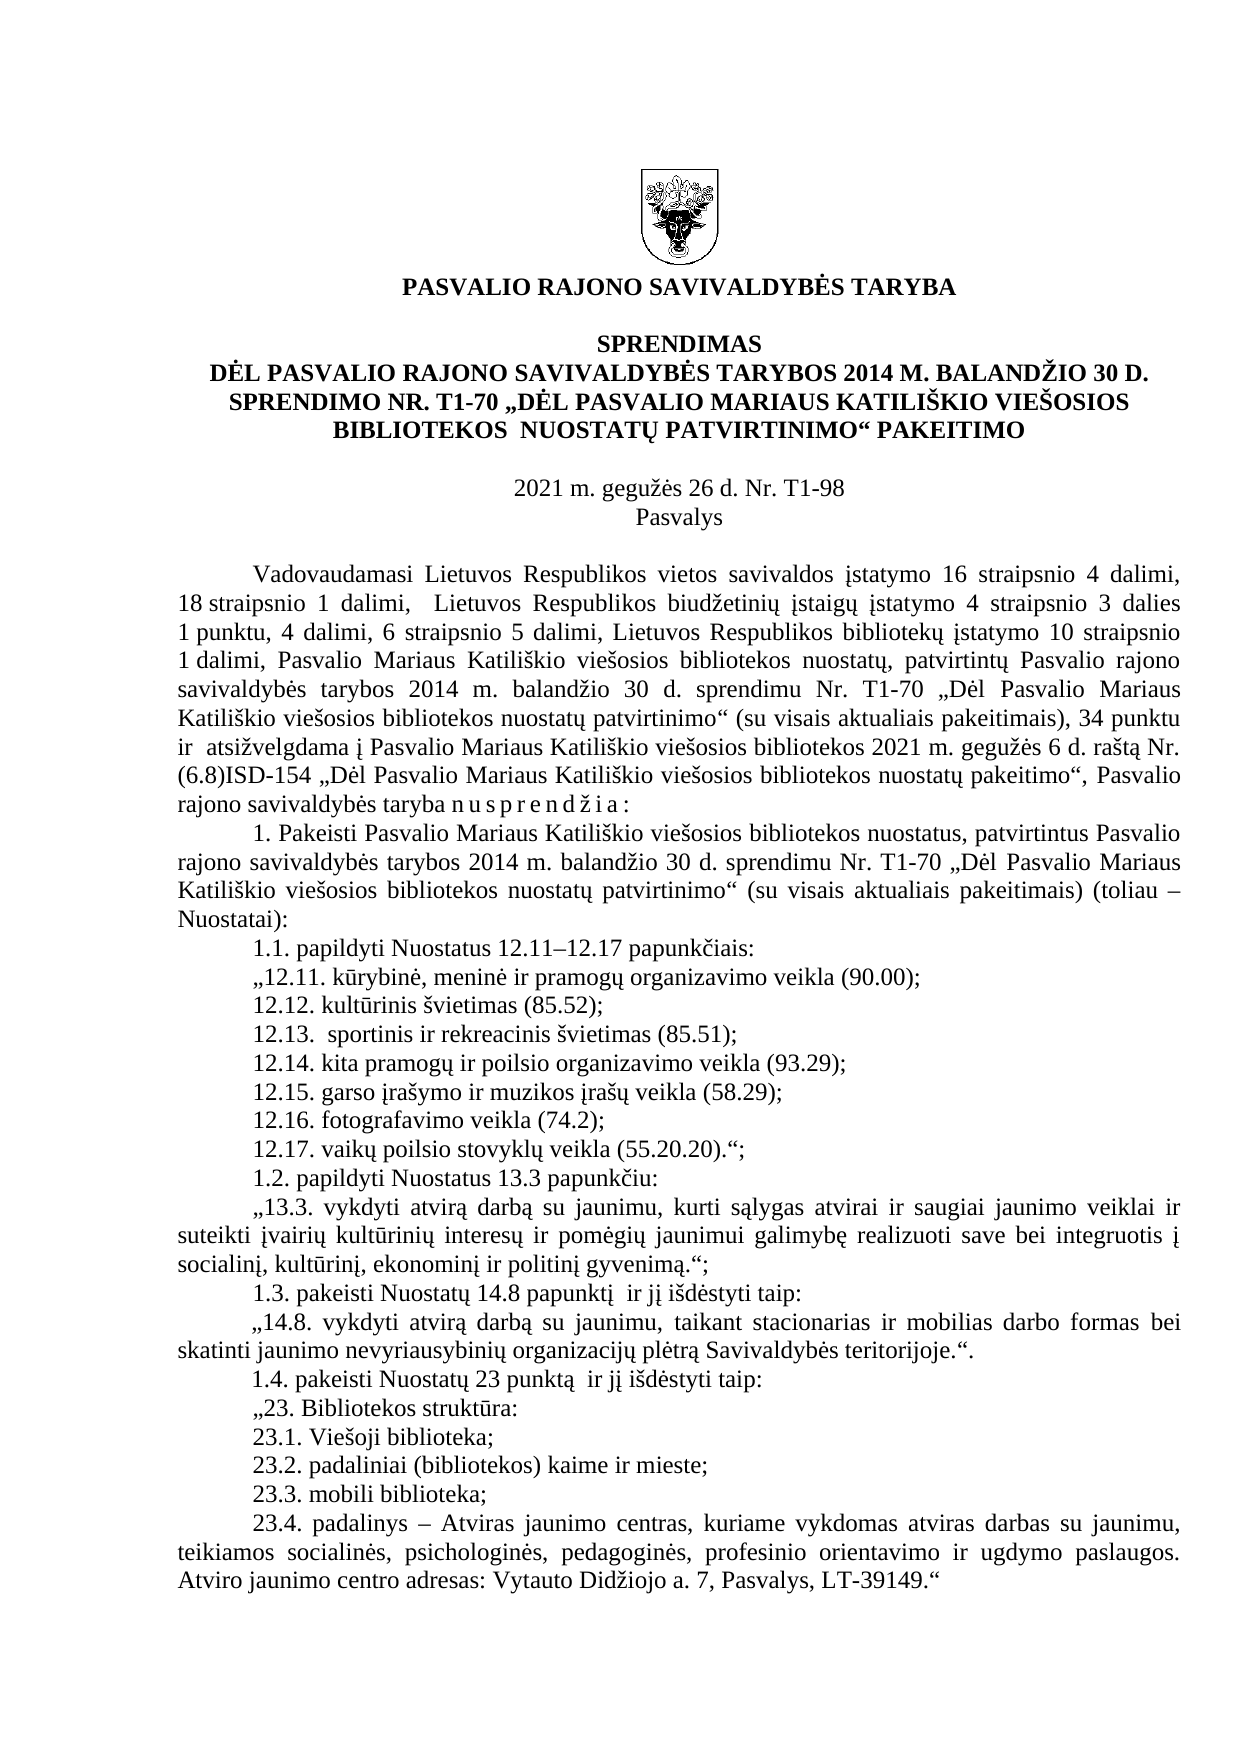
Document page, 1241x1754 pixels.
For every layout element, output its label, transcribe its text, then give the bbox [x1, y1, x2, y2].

text 1.4. pakeisti Nuostatų 23 punktą ir jį išdėstyti taip: [177, 1364, 1181, 1393]
text 23.3. mobili biblioteka; [177, 1479, 1181, 1508]
text 12.17. vaikų poilsio stovyklų veikla (55.20.20).“; [177, 1134, 1181, 1163]
text Vadovaudamasi Lietuvos Respublikos vietos savivaldos įstatymo 16 straipsnio 4 dalimi, 18 straipsnio 1 dalimi, Lietuvos Respublikos biudžetinių įstaigų įstatymo 4 straipsnio 3 dalies 1 punktu, 4 dalimi, 6 straipsnio 5 dalimi, Lietuvos Respublikos bibliotekų įstatymo 10 straipsnio 1 dalimi, Pasvalio Mariaus Katiliškio viešosios bibliotekos nuostatų, patvirtintų Pasvalio rajono savivaldybės tarybos 2014 m. balandžio 30 d. sprendimu Nr. T1-70 „Dėl Pasvalio Mariaus Katiliškio viešosios bibliotekos nuostatų patvirtinimo“ (su visais aktualiais pakeitimais), 34 punktu ir atsižvelgdama į Pasvalio Mariaus Katiliškio viešosios bibliotekos 2021 m. gegužės 6 d. raštą Nr.(6.8)ISD-154 „Dėl Pasvalio Mariaus Katiliškio viešosios bibliotekos nuostatų pakeitimo“, Pasvalio rajono savivaldybės taryba nusprendžia: [177, 559, 1181, 818]
text Dėl PASVALIO RAJONO SAVIVALDYBĖS TARYBOS 2014 M. BALANDŽIO 30 D. SPRENDIMO NR. T1-70 „DĖL PASVALIO MARIAUS KATILIŠKIO VIEŠOSIOS BIBLIOTEKOS NUOSTATŲ PATVIRTINIMO“ PAKEITIMO [177, 358, 1181, 444]
text 1. Pakeisti Pasvalio Mariaus Katiliškio viešosios bibliotekos nuostatus, patvirtintus Pasvalio rajono savivaldybės tarybos 2014 m. balandžio 30 d. sprendimu Nr. T1-70 „Dėl Pasvalio Mariaus Katiliškio viešosios bibliotekos nuostatų patvirtinimo“ (su visais aktualiais pakeitimais) (toliau – Nuostatai): [177, 818, 1181, 933]
text 23.1. Viešoji biblioteka; [177, 1422, 1181, 1451]
text „23. Bibliotekos struktūra: [177, 1393, 1181, 1422]
text 23.2. padaliniai (bibliotekos) kaime ir mieste; [177, 1451, 1181, 1479]
text 2021 m. gegužės 26 d. Nr. T1-98 [177, 473, 1181, 502]
text „14.8. vykdyti atvirą darbą su jaunimu, taikant stacionarias ir mobilias darbo formas bei skatinti jaunimo nevyriausybinių organizacijų plėtrą Savivaldybės teritorijoje.“. [177, 1307, 1181, 1364]
text Pasvalys [177, 502, 1181, 531]
text 12.12. kultūrinis švietimas (85.52); [177, 991, 1181, 1019]
text PASVALIO RAJONO SAVIVALDYBĖS TARYBA [177, 272, 1181, 301]
text 12.13. sportinis ir rekreacinis švietimas (85.51); [177, 1019, 1181, 1048]
text 12.15. garso įrašymo ir muzikos įrašų veikla (58.29); [177, 1077, 1181, 1106]
text 12.14. kita pramogų ir poilsio organizavimo veikla (93.29); [177, 1048, 1181, 1077]
text 23.4. padalinys – Atviras jaunimo centras, kuriame vykdomas atviras darbas su jaunimu, teikiamos socialinės, psichologinės, pedagoginės, profesinio orientavimo ir ugdymo paslaugos. Atviro jaunimo centro adresas: Vytauto Didžiojo a. 7, Pasvalys, LT-39149.“ [177, 1508, 1181, 1594]
text 1.1. papildyti Nuostatus 12.11–12.17 papunkčiais: [177, 933, 1181, 962]
text 1.2. papildyti Nuostatus 13.3 papunkčiu: [177, 1163, 1181, 1192]
text „12.11. kūrybinė, meninė ir pramogų organizavimo veikla (90.00); [177, 962, 1181, 991]
text „13.3. vykdyti atvirą darbą su jaunimu, kurti sąlygas atvirai ir saugiai jaunimo veiklai ir suteikti įvairių kultūrinių interesų ir pomėgių jaunimui galimybę realizuoti save bei integruotis į socialinį, kultūrinį, ekonominį ir politinį gyvenimą.“; [177, 1192, 1181, 1278]
text Sprendimas [177, 329, 1181, 358]
text 1.3. pakeisti Nuostatų 14.8 papunktį ir jį išdėstyti taip: [177, 1278, 1181, 1307]
text 12.16. fotografavimo veikla (74.2); [177, 1106, 1181, 1134]
